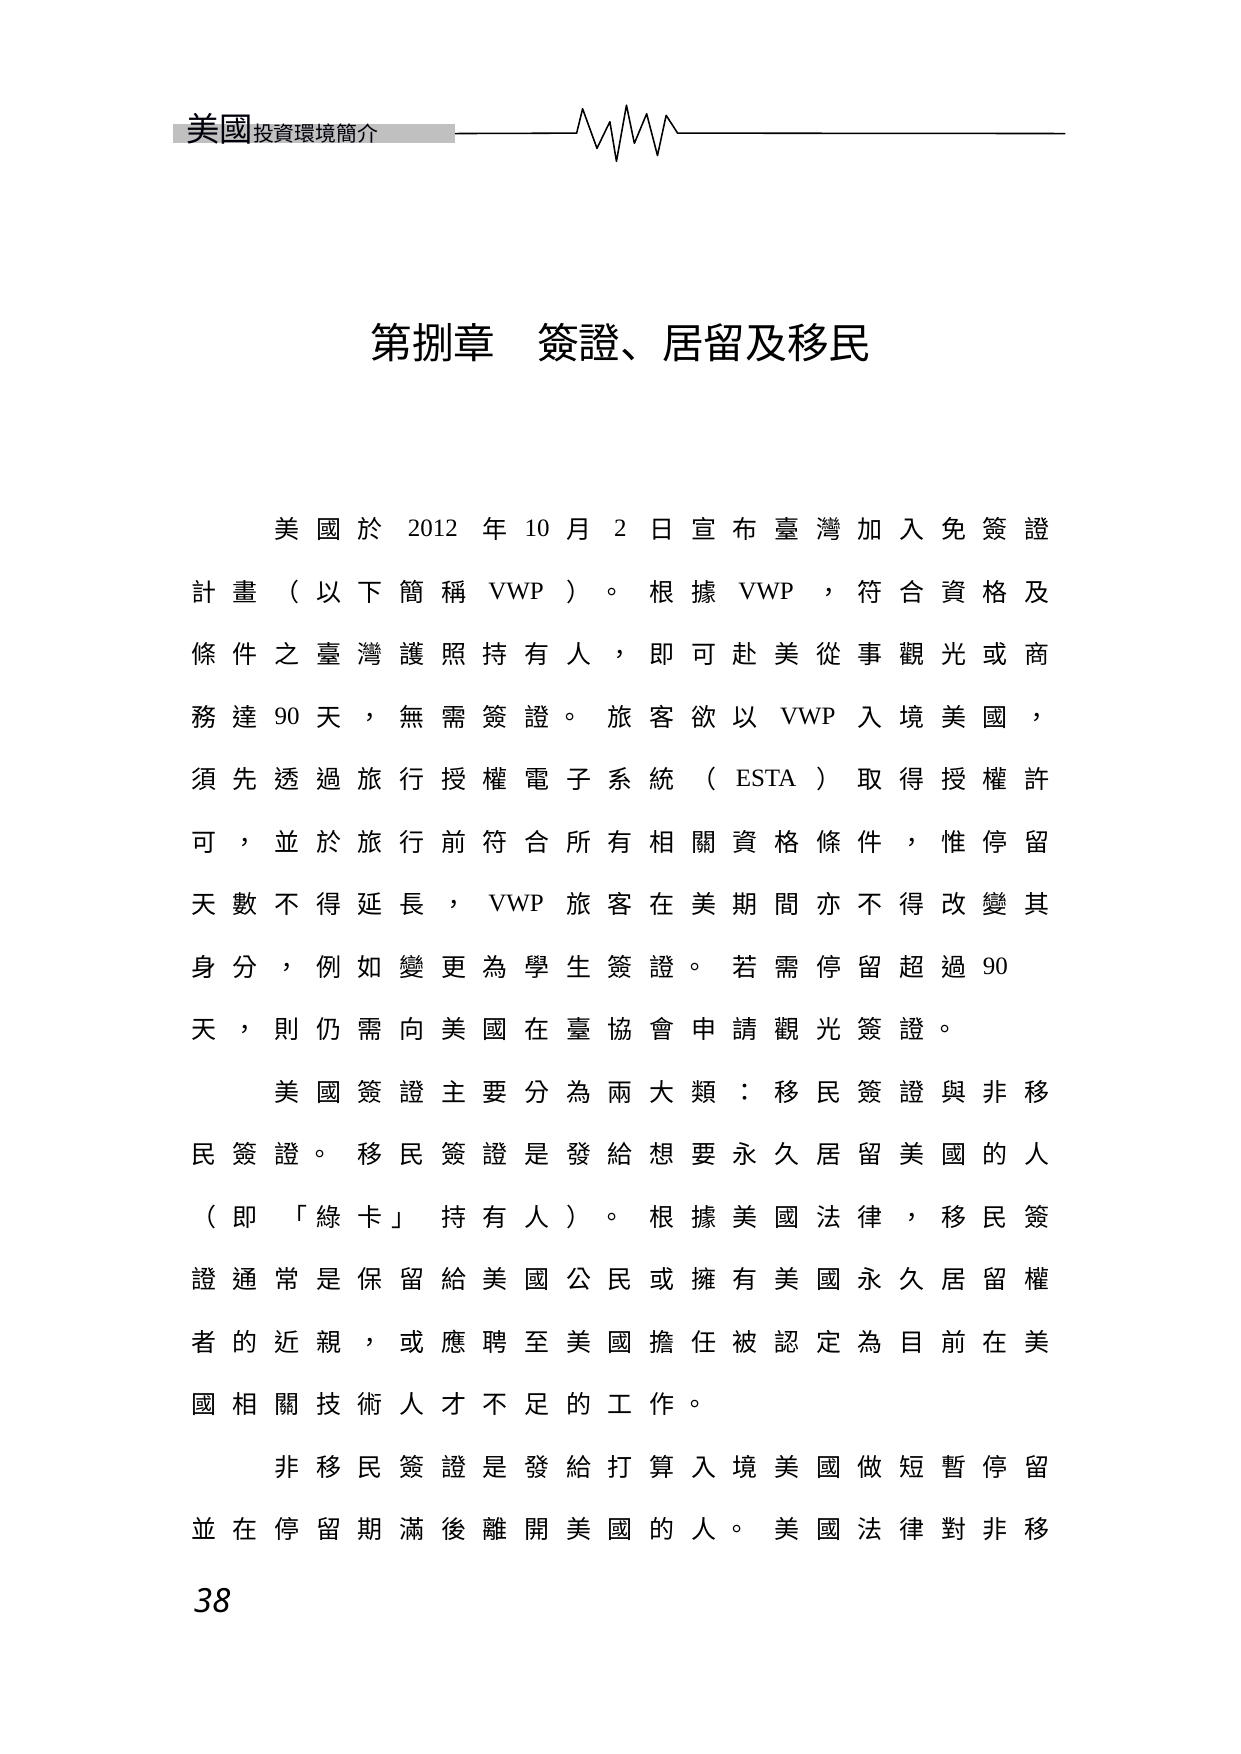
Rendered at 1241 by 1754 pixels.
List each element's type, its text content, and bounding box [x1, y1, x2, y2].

text 第捌章 簽證、居留及移民 [183, 299, 1058, 361]
text 美國於2012年10月2日宣布臺灣加入免簽證計畫（以下簡稱VWP）。根據VWP，符合資格及條件之臺灣護照持有人，即可赴美從事觀光或商務達90天，無需簽證。旅客欲以VWP入境美國，須先透過旅行授權電子系統（ESTA）取得授權許可，並於旅行前符合所有相關資格條件，惟停留天數不得延長，VWP旅客在美期間亦不得改變其身分，例如變更為學生簽證。若需停留超過90天，則仍需向美國在臺協會申請觀光簽證。 [183, 486, 1058, 1049]
text 非移民簽證是發給打算入境美國做短暫停留並在停留期滿後離開美國的人。美國法律對非移 [183, 1424, 1058, 1549]
text 美國簽證主要分為兩大類：移民簽證與非移民簽證。移民簽證是發給想要永久居留美國的人（即「綠卡」持有人）。根據美國法律，移民簽證通常是保留給美國公民或擁有美國永久居留權者的近親，或應聘至美國擔任被認定為目前在美國相關技術人才不足的工作。 [183, 1049, 1058, 1424]
